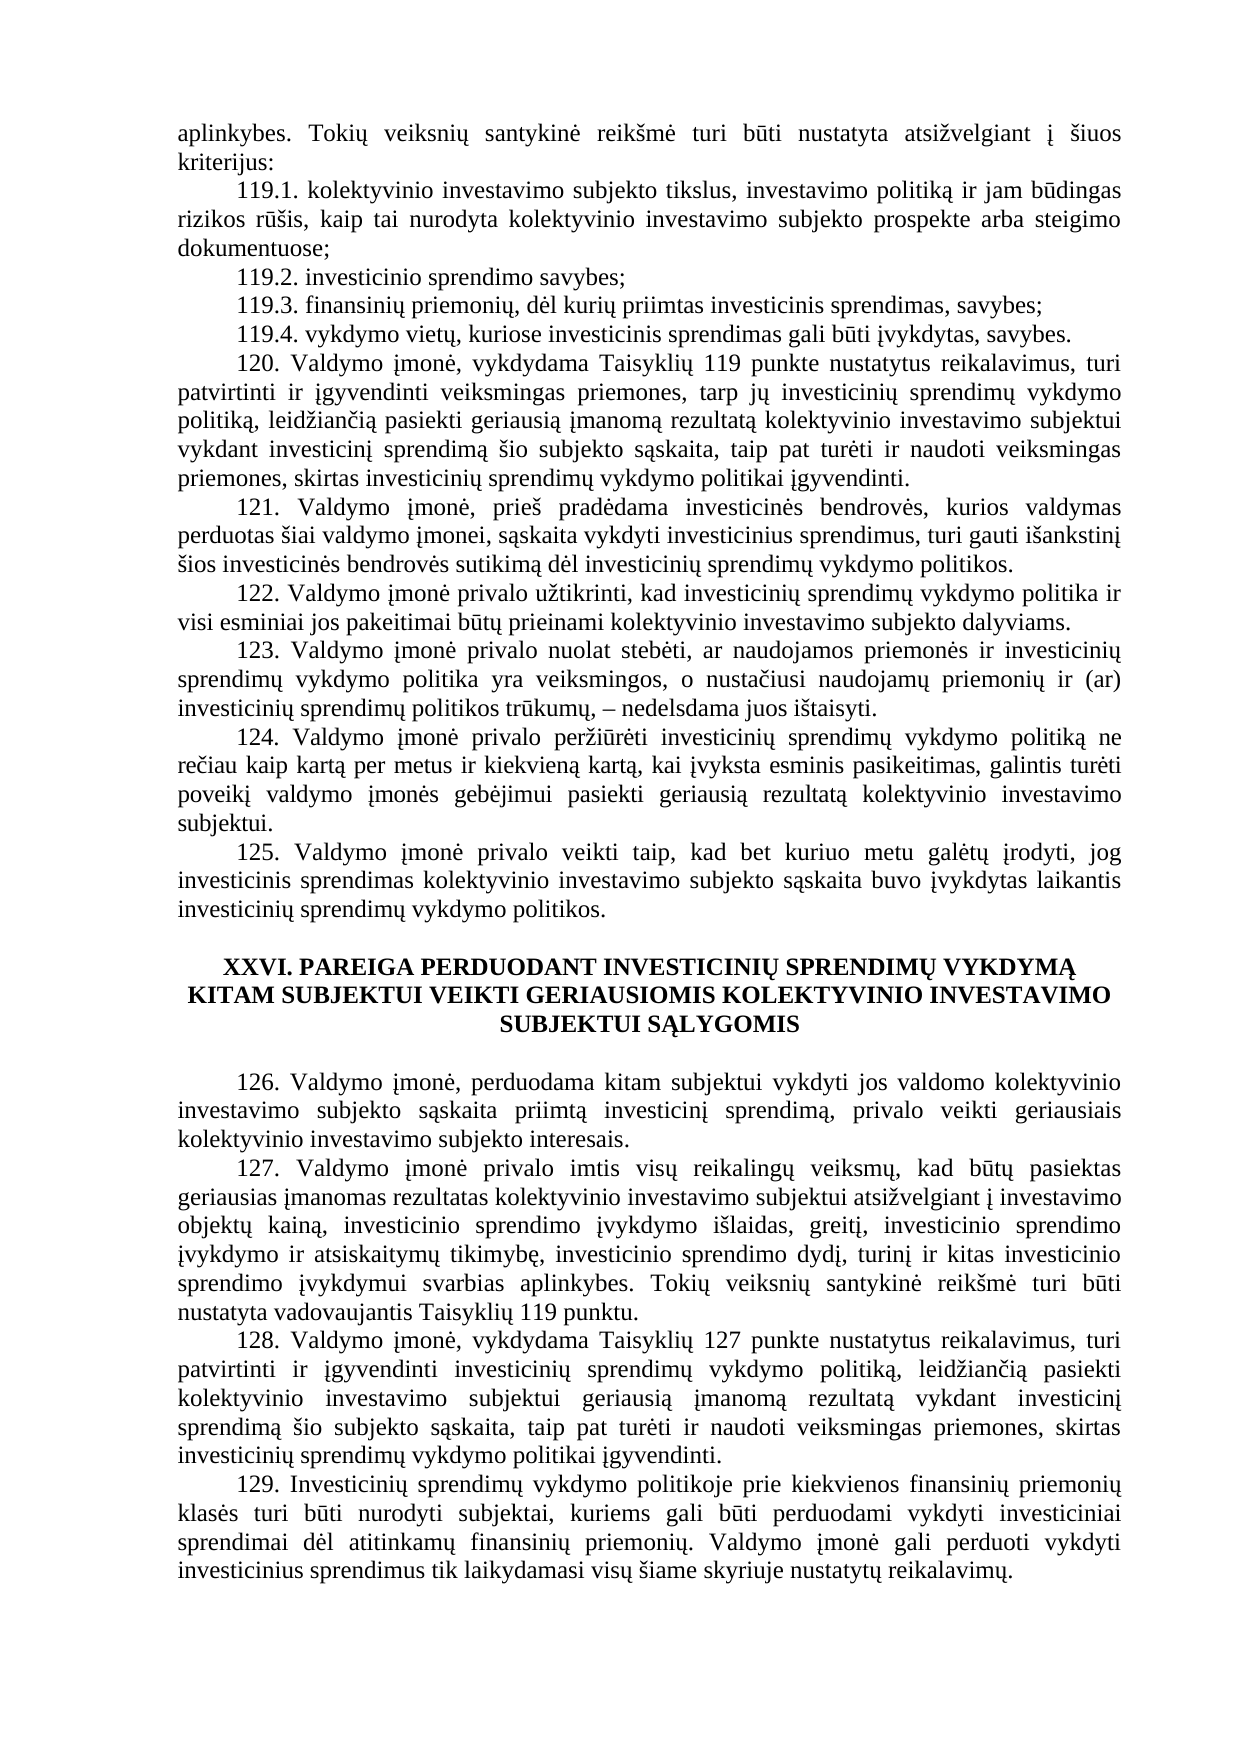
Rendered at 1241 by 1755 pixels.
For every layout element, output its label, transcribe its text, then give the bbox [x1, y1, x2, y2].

text 128. Valdymo įmonė, vykdydama Taisyklių 127 punkte nustatytus reikalavimus, turi patvirtinti ir įgyvendinti investicinių sprendimų vykdymo politiką, leidžiančią pasiekti kolektyvinio investavimo subjektui geriausią įmanomą rezultatą vykdant investicinį sprendimą šio subjekto sąskaita, taip pat turėti ir naudoti veiksmingas priemones, skirtas investicinių sprendimų vykdymo politikai įgyvendinti. [177, 1326, 1122, 1469]
text 122. Valdymo įmonė privalo užtikrinti, kad investicinių sprendimų vykdymo politika ir visi esminiai jos pakeitimai būtų prieinami kolektyvinio investavimo subjekto dalyviams. [177, 578, 1122, 636]
text 119.1. kolektyvinio investavimo subjekto tikslus, investavimo politiką ir jam būdingas rizikos rūšis, kaip tai nurodyta kolektyvinio investavimo subjekto prospekte arba steigimo dokumentuose; [177, 176, 1122, 262]
text 119.2. investicinio sprendimo savybes; [177, 262, 1122, 291]
text aplinkybes. Tokių veiksnių santykinė reikšmė turi būti nustatyta atsižvelgiant į šiuos kriterijus: [177, 118, 1122, 176]
text 125. Valdymo įmonė privalo veikti taip, kad bet kuriuo metu galėtų įrodyti, jog investicinis sprendimas kolektyvinio investavimo subjekto sąskaita buvo įvykdytas laikantis investicinių sprendimų vykdymo politikos. [177, 837, 1122, 923]
text 124. Valdymo įmonė privalo peržiūrėti investicinių sprendimų vykdymo politiką ne rečiau kaip kartą per metus ir kiekvieną kartą, kai įvyksta esminis pasikeitimas, galintis turėti poveikį valdymo įmonės gebėjimui pasiekti geriausią rezultatą kolektyvinio investavimo subjektui. [177, 722, 1122, 837]
text 126. Valdymo įmonė, perduodama kitam subjektui vykdyti jos valdomo kolektyvinio investavimo subjekto sąskaita priimtą investicinį sprendimą, privalo veikti geriausiais kolektyvinio investavimo subjekto interesais. [177, 1067, 1122, 1153]
text 119.3. finansinių priemonių, dėl kurių priimtas investicinis sprendimas, savybes; [177, 291, 1122, 319]
text 120. Valdymo įmonė, vykdydama Taisyklių 119 punkte nustatytus reikalavimus, turi patvirtinti ir įgyvendinti veiksmingas priemones, tarp jų investicinių sprendimų vykdymo politiką, leidžiančią pasiekti geriausią įmanomą rezultatą kolektyvinio investavimo subjektui vykdant investicinį sprendimą šio subjekto sąskaita, taip pat turėti ir naudoti veiksmingas priemones, skirtas investicinių sprendimų vykdymo politikai įgyvendinti. [177, 348, 1122, 492]
text 123. Valdymo įmonė privalo nuolat stebėti, ar naudojamos priemonės ir investicinių sprendimų vykdymo politika yra veiksmingos, o nustačiusi naudojamų priemonių ir (ar) investicinių sprendimų politikos trūkumų, – nedelsdama juos ištaisyti. [177, 636, 1122, 722]
text 129. Investicinių sprendimų vykdymo politikoje prie kiekvienos finansinių priemonių klasės turi būti nurodyti subjektai, kuriems gali būti perduodami vykdyti investiciniai sprendimai dėl atitinkamų finansinių priemonių. Valdymo įmonė gali perduoti vykdyti investicinius sprendimus tik laikydamasi visų šiame skyriuje nustatytų reikalavimų. [177, 1469, 1122, 1584]
text 127. Valdymo įmonė privalo imtis visų reikalingų veiksmų, kad būtų pasiektas geriausias įmanomas rezultatas kolektyvinio investavimo subjektui atsižvelgiant į investavimo objektų kainą, investicinio sprendimo įvykdymo išlaidas, greitį, investicinio sprendimo įvykdymo ir atsiskaitymų tikimybę, investicinio sprendimo dydį, turinį ir kitas investicinio sprendimo įvykdymui svarbias aplinkybes. Tokių veiksnių santykinė reikšmė turi būti nustatyta vadovaujantis Taisyklių 119 punktu. [177, 1153, 1122, 1326]
text 119.4. vykdymo vietų, kuriose investicinis sprendimas gali būti įvykdytas, savybes. [177, 319, 1122, 348]
text 121. Valdymo įmonė, prieš pradėdama investicinės bendrovės, kurios valdymas perduotas šiai valdymo įmonei, sąskaita vykdyti investicinius sprendimus, turi gauti išankstinį šios investicinės bendrovės sutikimą dėl investicinių sprendimų vykdymo politikos. [177, 492, 1122, 578]
text XXVI. PAREIGA PERDUODANT INVESTICINIŲ SPRENDIMŲ VYKDYMĄ KITAM SUBJEKTUI VEIKTI GERIAUSIOMIS KOLEKTYVINIO INVESTAVIMO SUBJEKTUI SĄLYGOMIS [177, 952, 1122, 1038]
